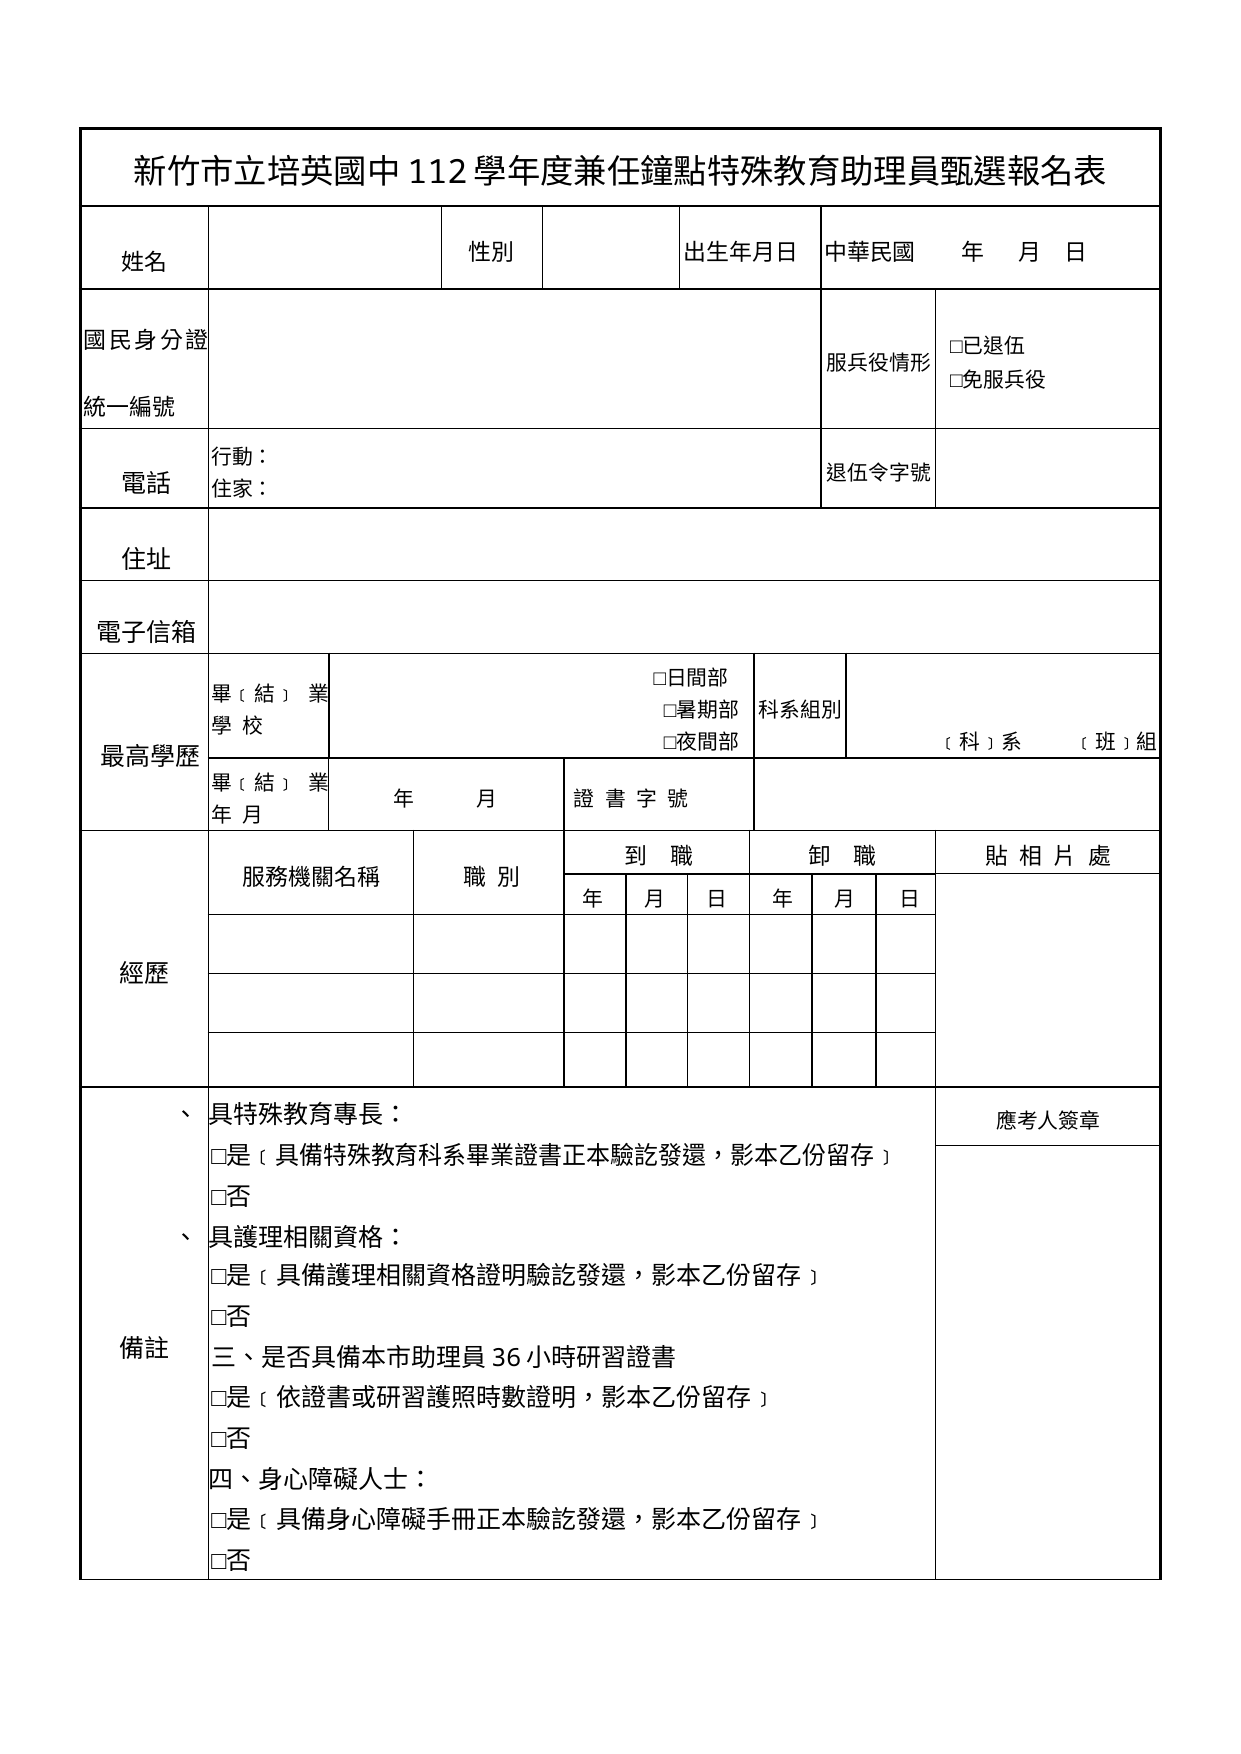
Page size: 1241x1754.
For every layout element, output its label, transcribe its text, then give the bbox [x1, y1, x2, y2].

table_cell 最高學歷 [82, 654, 208, 829]
table_cell 具特殊教育專長： □是﹝具備特殊教育科系畢業證書正本驗訖發還，影本乙份留存﹞ □否 具護理相關資格： □是﹝具備護理相關資格證明驗訖發還，影本乙份留存﹞ □否 三、是否具備本市助理員36小時研習證書 □是﹝依證書或研習護照時數證明，影本乙份留存﹞ □否 四、身心障礙人士： □是﹝具備身心障礙手冊正本驗訖發還，影本乙份留存﹞ □否 [209, 1088, 935, 1578]
table_cell 畢﹝結﹞ 業 學 校 [209, 654, 328, 757]
table_cell 退伍令字號 [822, 429, 935, 507]
table_cell [750, 915, 811, 972]
table_cell 職 別 [414, 831, 563, 913]
table_cell 證 書 字 號 [565, 759, 753, 829]
table_cell 電子信箱 [82, 581, 208, 653]
table_cell [209, 915, 413, 972]
table_cell 性別 [442, 207, 542, 288]
table_cell [414, 1033, 563, 1086]
table_cell [688, 915, 749, 972]
table_cell [209, 974, 413, 1032]
table_cell □已退伍 □免服兵役 [936, 290, 1159, 427]
table_cell 姓名 [82, 207, 208, 288]
table_cell 電話 [82, 429, 208, 507]
table_cell [877, 1033, 935, 1086]
table_cell 日 [688, 875, 749, 913]
table_cell 科系組別 [755, 654, 845, 757]
table_cell [936, 1146, 1159, 1578]
table_cell 日 [877, 875, 935, 913]
table_cell □日間部 □暑期部 □夜間部 [330, 654, 753, 757]
table_cell [209, 581, 1159, 653]
table_cell [209, 290, 820, 427]
table_cell [209, 509, 1159, 580]
table_cell 住址 [82, 509, 208, 580]
table_cell 月 [813, 875, 875, 913]
table_cell 中華民國 年 月 日 [822, 207, 1159, 288]
table_cell [414, 974, 563, 1032]
table_cell [877, 915, 935, 972]
table_cell 服務機關名稱 [209, 831, 413, 913]
table_cell 備註 [82, 1088, 208, 1578]
table_cell 畢﹝結﹞ 業 年 月 [209, 759, 328, 829]
table_cell 行動： 住家： [209, 429, 820, 507]
table_cell [936, 429, 1159, 507]
table_cell [936, 874, 1159, 1086]
table_cell 年 [750, 875, 811, 913]
table_cell 經歷 [82, 831, 208, 1086]
table_cell [750, 1033, 811, 1086]
table_cell [565, 1033, 625, 1086]
table_cell [565, 915, 625, 972]
table_cell [755, 759, 1159, 829]
table_cell 到 職 [565, 831, 749, 873]
table_cell [627, 915, 687, 972]
table_cell 出生年月日 [680, 207, 820, 288]
table_cell 年 [565, 875, 625, 913]
table_cell [414, 915, 563, 972]
table_cell 年 月 [329, 759, 563, 829]
table_cell [543, 207, 679, 288]
table_cell [877, 974, 935, 1032]
table_cell 月 [627, 875, 687, 913]
table_cell [209, 207, 441, 288]
table_cell 服兵役情形 [822, 290, 935, 427]
table_cell [813, 1033, 875, 1086]
table_cell [813, 974, 875, 1032]
table_cell [209, 1033, 413, 1086]
table_cell [565, 974, 625, 1032]
table_header 新竹市立培英國中112學年度兼任鐘點特殊教育助理員甄選報名表 [82, 130, 1159, 205]
table_cell 應考人簽章 [936, 1088, 1159, 1144]
table_cell [688, 1033, 749, 1086]
table_cell [688, 974, 749, 1032]
table_cell [627, 1033, 687, 1086]
table_cell 貼 相 片 處 [936, 831, 1159, 873]
table_cell [627, 974, 687, 1032]
table_cell ﹝科﹞系 ﹝班﹞組 [847, 654, 1159, 757]
table_cell [750, 974, 811, 1032]
table_cell [813, 915, 875, 972]
table_cell 國民身分證統一編號 [82, 290, 208, 427]
table_cell 卸 職 [750, 831, 935, 873]
